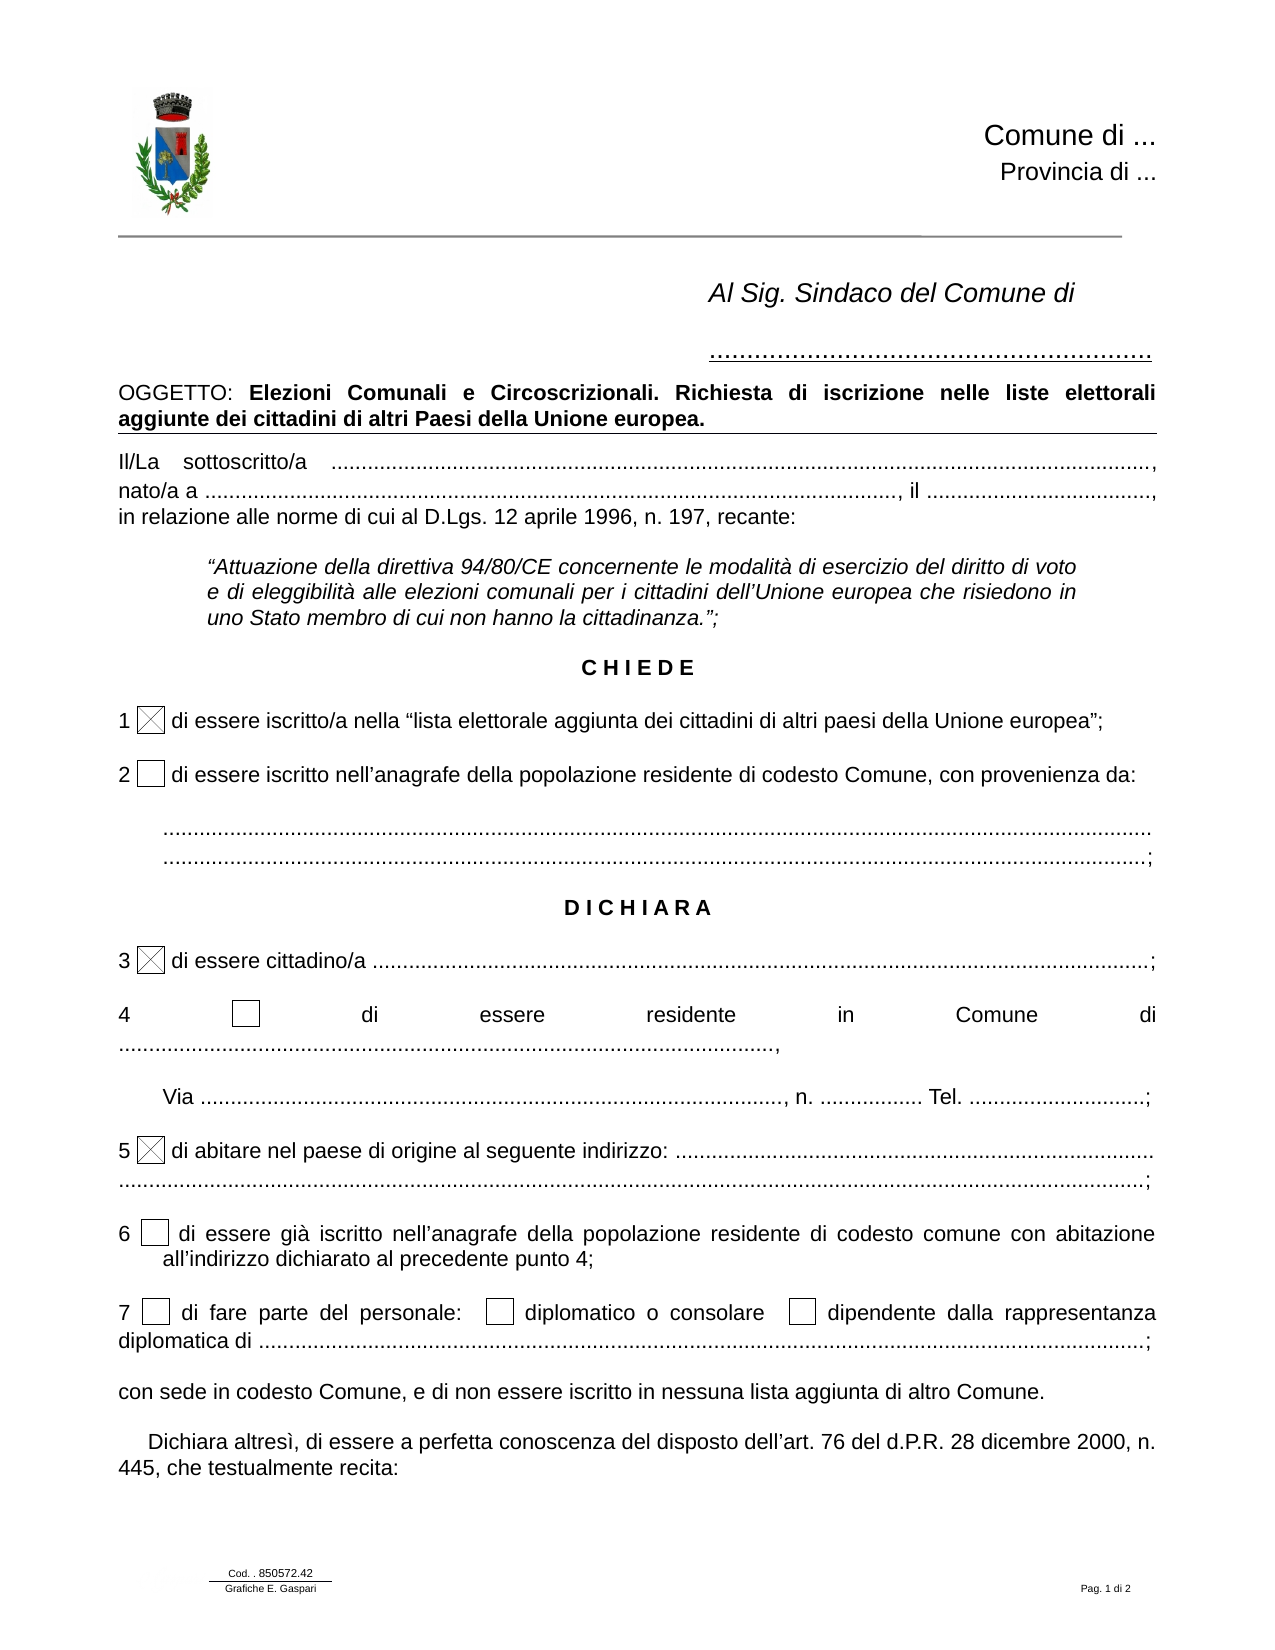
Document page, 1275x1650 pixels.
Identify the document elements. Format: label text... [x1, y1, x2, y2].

text ........................................................... [709, 333, 1157, 365]
text Dichiara altresì, di essere a perfetta conoscenza del disposto dell’art. 76 del d.P.R. 28 dicembre 2000, n. 445, che testualmente recita: [118, 1429, 1157, 1480]
text Comune di ... [224, 118, 1157, 152]
text OGGETTO: Elezioni Comunali e Circoscrizionali. Richiesta di iscrizione nelle liste elettorali aggiunte dei cittadini di altri Paesi della Unione europea. [118, 380, 1157, 433]
text Il/La sottoscritto/a ......................................................................................................................................., nato/a a .................................................................................................................., il ....................................., in relazione alle norme di cui al D.Lgs. 12 aprile 1996, n. 197, recante: [118, 446, 1157, 529]
text Provincia di ... [224, 157, 1157, 185]
text 7 di fare parte del personale: diplomatico o consolare dipendente dalla rappresentanza diplomatica di ..................................................................................................................................................; [118, 1297, 1157, 1354]
subtitle C H I E D E [118, 655, 1157, 680]
text 4 di essere residente in Comune di ............................................................................................................, [118, 999, 1157, 1056]
text 2 di essere iscritto nell’anagrafe della popolazione residente di codesto Comune, con provenienza da: [118, 759, 1157, 787]
text di essere iscritto/a nella “lista elettorale aggiunta dei cittadini di altri paesi della Unione europea”; [165, 705, 1157, 734]
text con sede in codesto Comune, e di non essere iscritto in nessuna lista aggiunta di altro Comune. [118, 1379, 1157, 1404]
subtitle Al Sig. Sindaco del Comune di [709, 277, 1157, 308]
picture [122, 87, 224, 219]
subtitle D I C H I A R A [118, 895, 1157, 920]
text 1 [118, 705, 137, 734]
text Via ................................................................................................, n. ................. Tel. .............................; [118, 1081, 1157, 1110]
text ................................................................................................................................................................... ..................................................................................................................................................................; [162, 812, 1157, 870]
text 5 di abitare nel paese di origine al seguente indirizzo: ............................................................................... .........................................................................................................................................................................; [118, 1135, 1157, 1193]
text 3 di essere cittadino/a ................................................................................................................................; [118, 945, 1157, 974]
text 6 di essere già iscritto nell’anagrafe della popolazione residente di codesto comune con abitazione all’indirizzo dichiarato al precedente punto 4; [118, 1218, 1157, 1272]
text “Attuazione della direttiva 94/80/CE concernente le modalità di esercizio del diritto di voto e di eleggibilità alle elezioni comunali per i cittadini dell’Unione europea che risiedono in uno Stato membro di cui non hanno la cittadinanza.”; [207, 554, 1078, 630]
